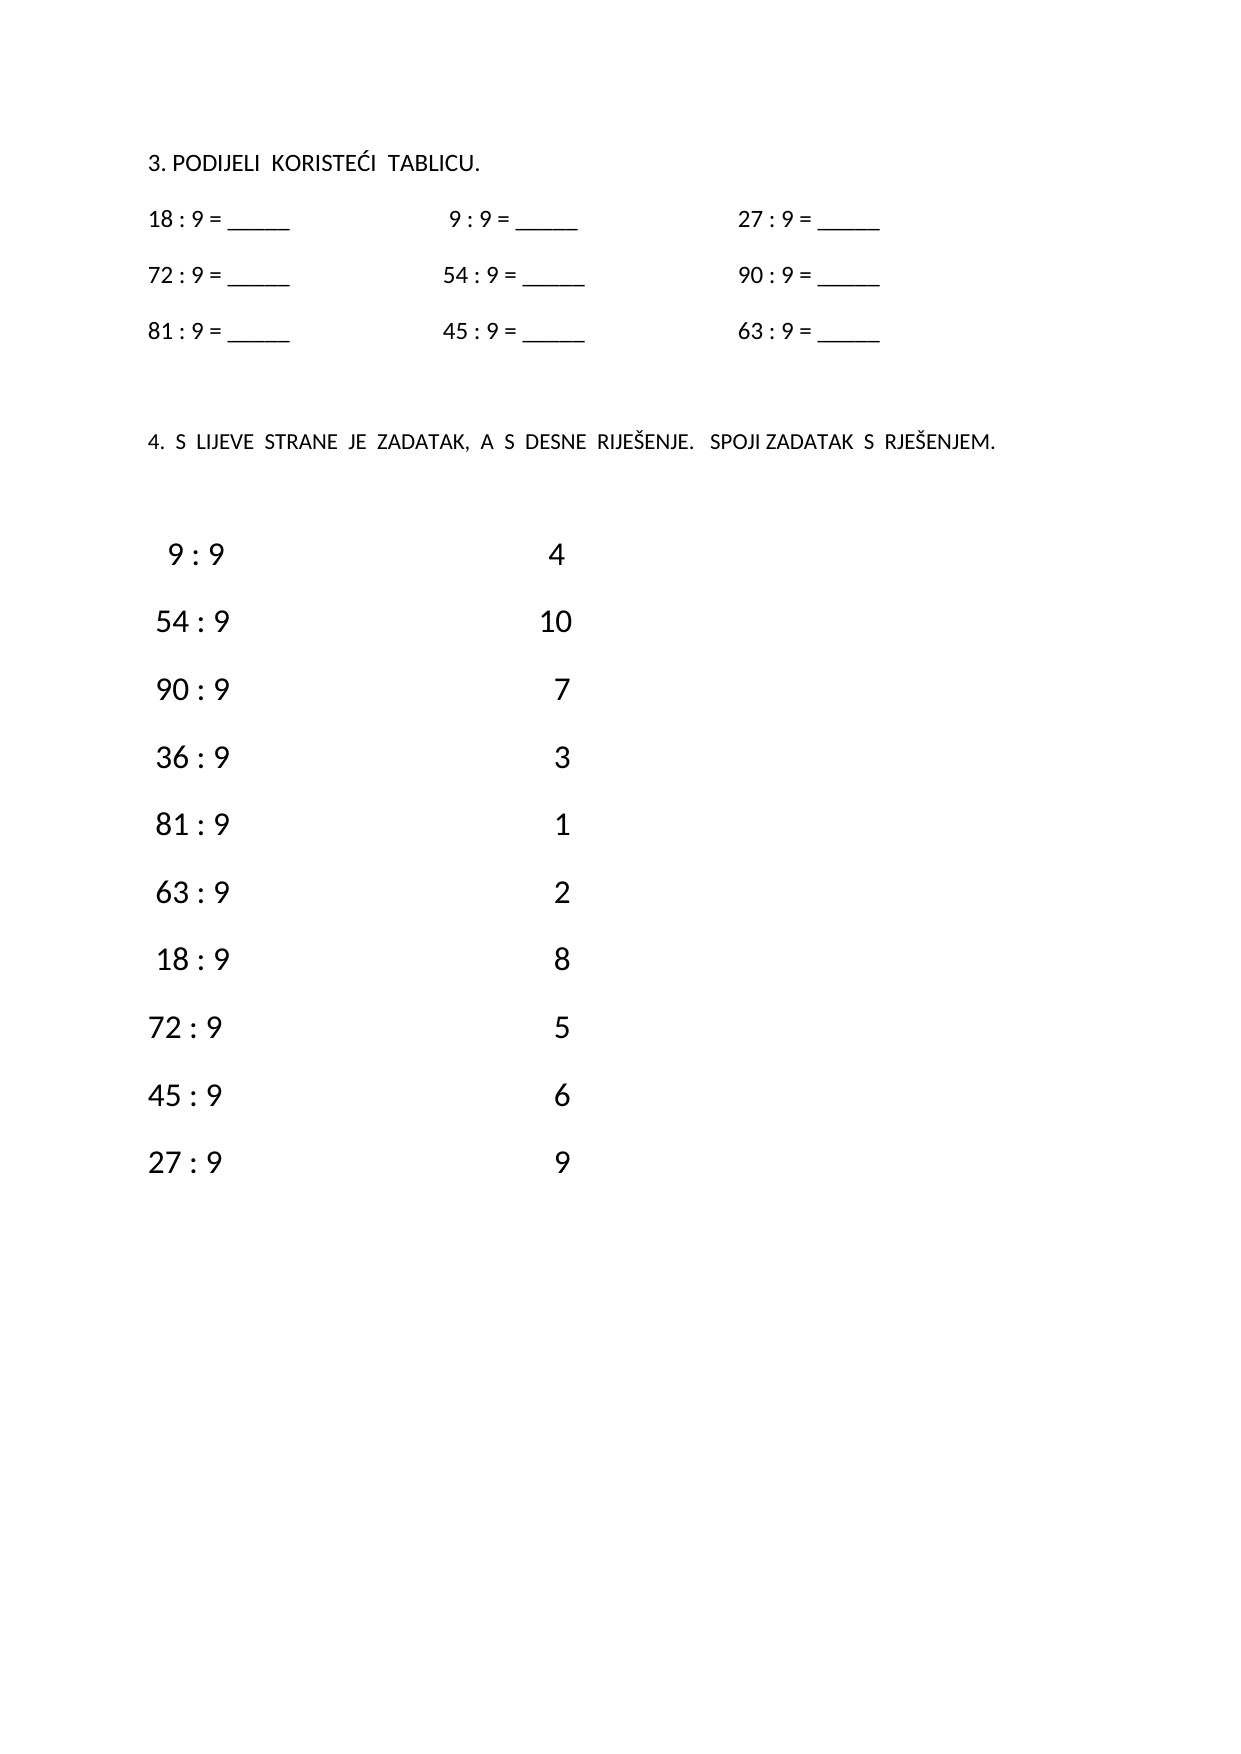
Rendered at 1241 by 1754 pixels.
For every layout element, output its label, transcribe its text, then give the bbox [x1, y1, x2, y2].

text 81 : 9 = _____ 45 : 9 = _____ 63 : 9 = _____ [148, 315, 1093, 346]
text 27 : 9 9 [148, 1141, 1093, 1182]
text 90 : 9 7 [148, 668, 1093, 709]
text 36 : 9 3 [148, 736, 1093, 776]
text 18 : 9 = _____ 9 : 9 = _____ 27 : 9 = _____ [148, 203, 1093, 234]
text 18 : 9 8 [148, 938, 1093, 979]
text 54 : 9 10 [148, 600, 1093, 641]
text 4. S LIJEVE STRANE JE ZADATAK, A S DESNE RIJEŠENJE. SPOJI ZADATAK S RJEŠENJEM. [148, 427, 1093, 455]
text 45 : 9 6 [148, 1074, 1093, 1114]
text 9 : 9 4 [148, 533, 1093, 573]
text 3. PODIJELI KORISTEĆI TABLICU. [148, 148, 1093, 178]
text 72 : 9 5 [148, 1006, 1093, 1047]
text 72 : 9 = _____ 54 : 9 = _____ 90 : 9 = _____ [148, 259, 1093, 290]
text 81 : 9 1 [148, 803, 1093, 844]
text 63 : 9 2 [148, 871, 1093, 912]
